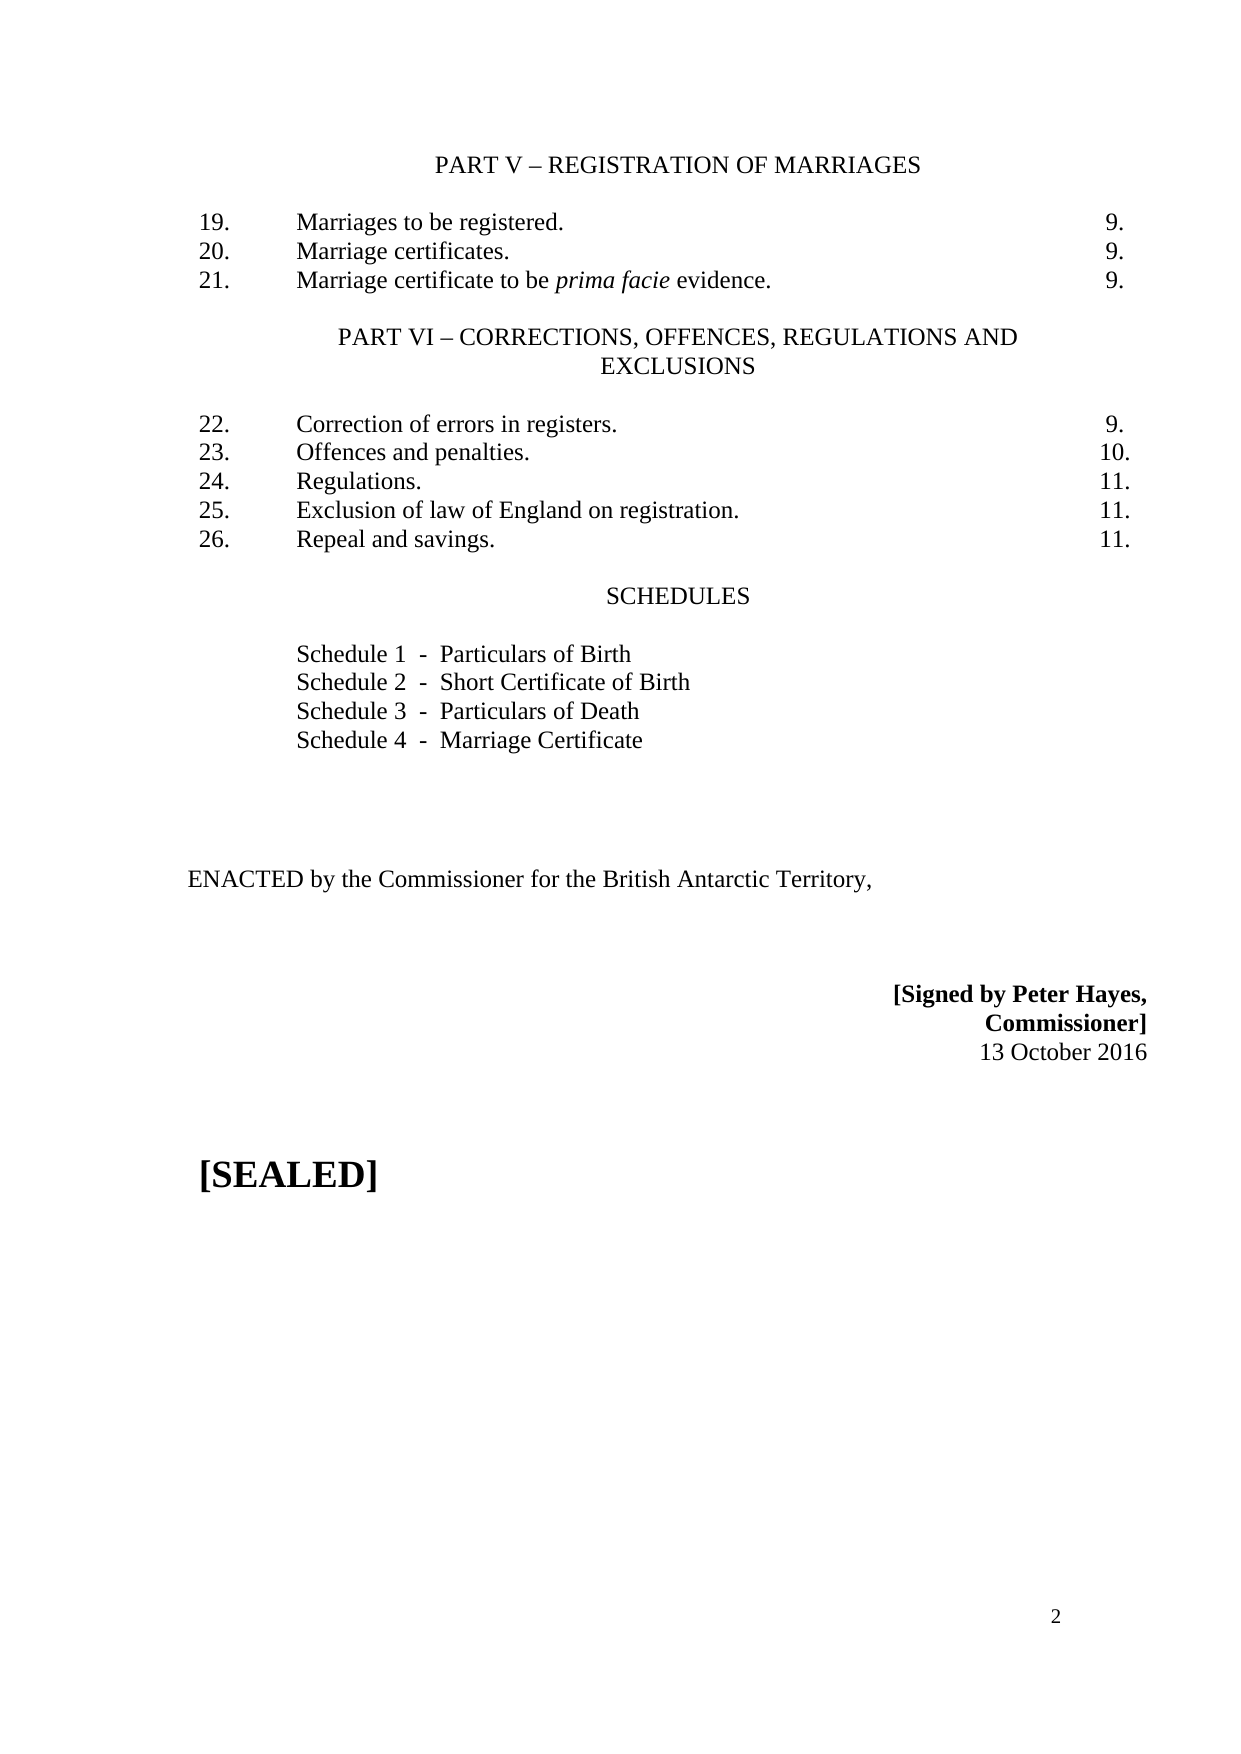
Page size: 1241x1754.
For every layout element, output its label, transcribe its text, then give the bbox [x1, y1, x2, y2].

table_cell [Signed by Peter Hayes, Commissioner] 13 October 2016 [SEALED] [187, 979, 1158, 1598]
table_cell Marriage certificate to be prima facie evidence. PART VI – CORRECTIONS, OFFENCES, REGULATIONS AND EXCLUSIONS [285, 265, 1071, 409]
table_cell 26. [187, 495, 285, 754]
table_header [187, 950, 1158, 979]
table_cell 9. [1071, 236, 1158, 265]
table_cell 9. [1071, 208, 1158, 236]
table_cell [187, 409, 285, 437]
table_cell [187, 466, 285, 495]
table_cell 11. [1071, 466, 1158, 495]
table_cell Exclusion of law of England on registration. Repeal and savings. SCHEDULES Schedule 1 - Particulars of Birth Schedule 2 - Short Certificate of Birth Schedule 3 - Particulars of Death Schedule 4 - Marriage Certificate [285, 495, 1071, 754]
table_cell Regulations. [285, 466, 1071, 495]
table_cell [187, 236, 285, 265]
subtitle ENACTED by the Commissioner for the British Antarctic Territory, [187, 864, 1053, 893]
table_cell [187, 265, 285, 409]
table_cell [187, 438, 285, 466]
table_cell PART V – REGISTRATION OF MARRIAGES [285, 150, 1071, 207]
table_cell 10. [1071, 438, 1158, 466]
table_cell 9. [1071, 265, 1158, 409]
table_cell Correction of errors in registers. [285, 409, 1071, 437]
table_cell [187, 150, 285, 207]
table_cell Marriage certificates. [285, 236, 1071, 265]
table_cell 9. [1071, 409, 1158, 437]
table_cell Marriages to be registered. [285, 208, 1071, 236]
table_cell [1071, 150, 1158, 207]
table_cell Offences and penalties. [285, 438, 1071, 466]
table_cell 11. 11. [1071, 495, 1158, 754]
table_cell [187, 208, 285, 236]
